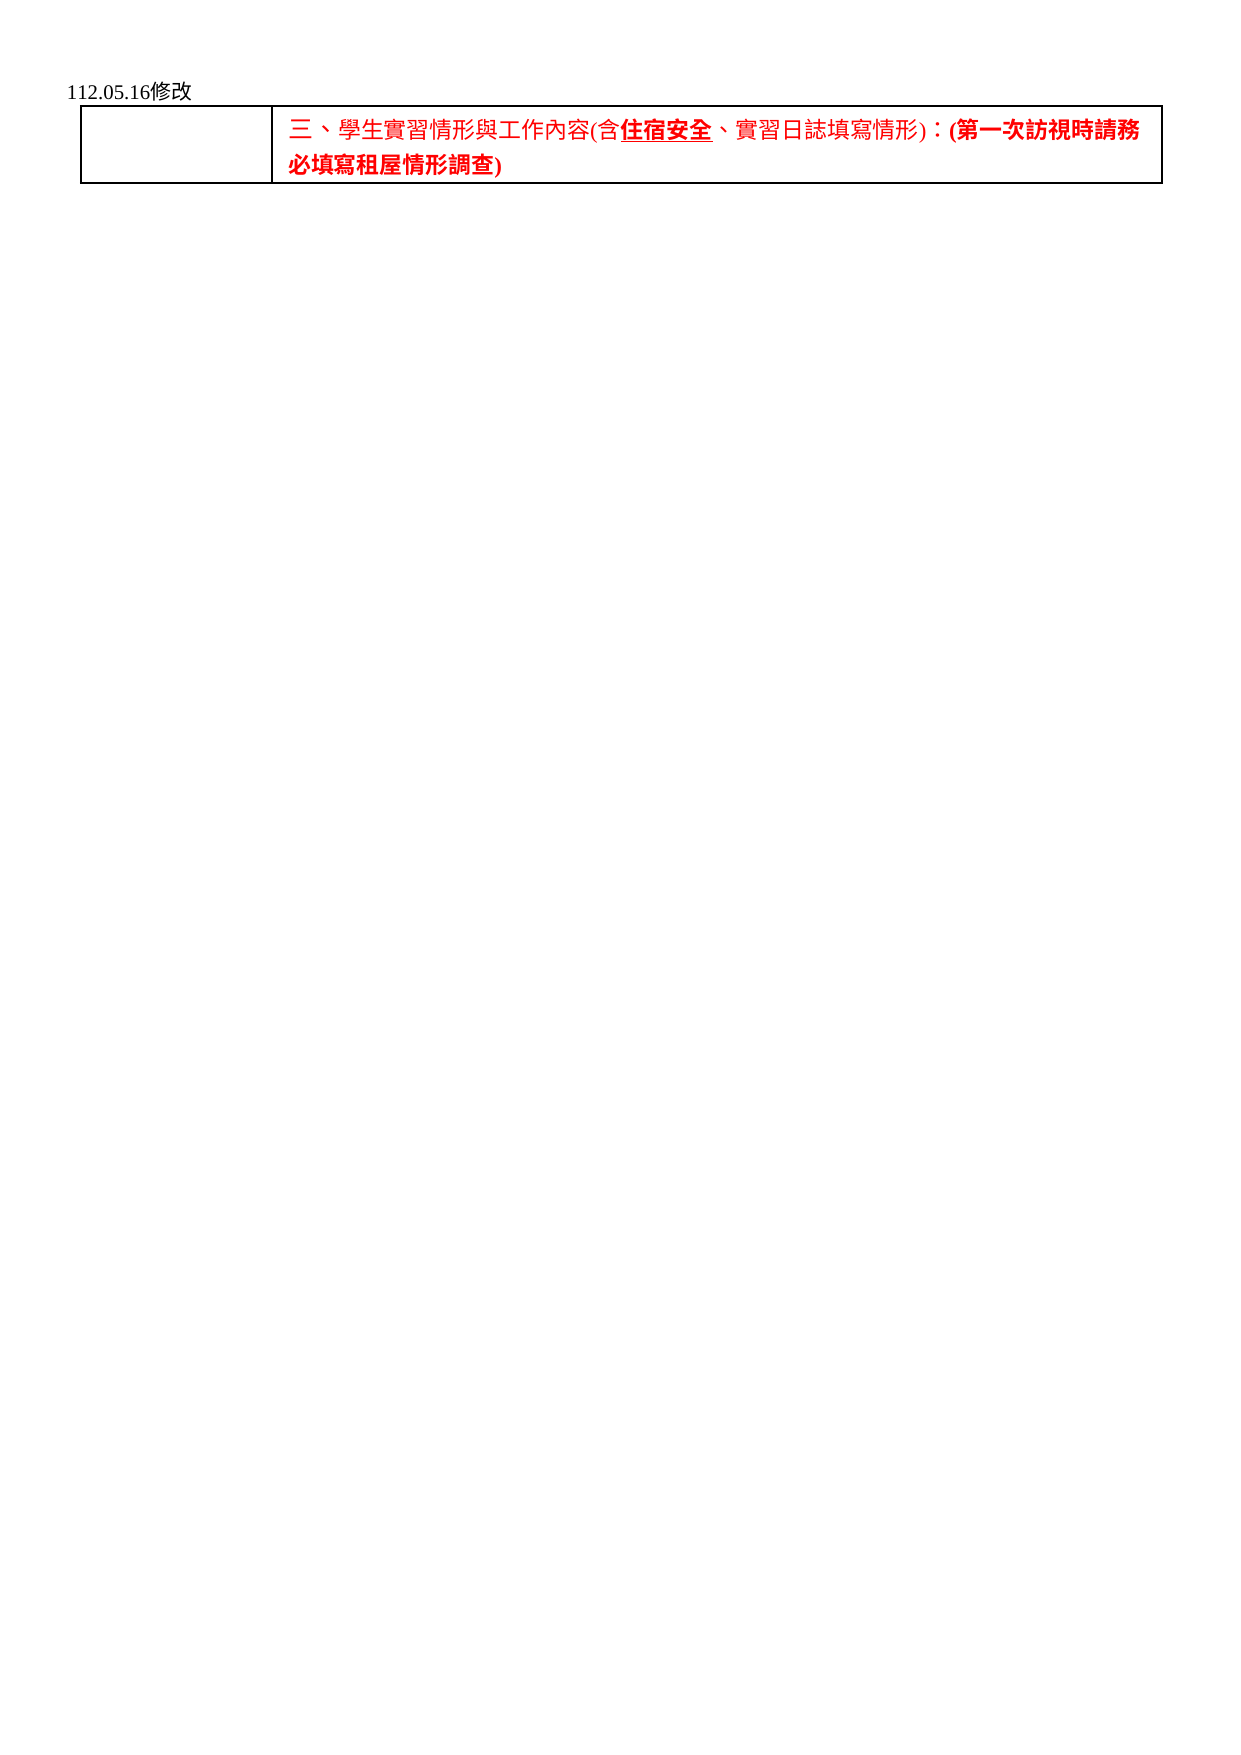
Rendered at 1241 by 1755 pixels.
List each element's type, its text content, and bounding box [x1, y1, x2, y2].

table_cell [133, 107, 176, 182]
table_cell [219, 107, 271, 182]
table_cell [82, 107, 133, 182]
table_cell [176, 107, 219, 182]
table_cell 三、學生實習情形與工作內容(含住宿安全、實習日誌填寫情形)：(第一次訪視時請務必填寫租屋情形調查) [273, 107, 1161, 182]
